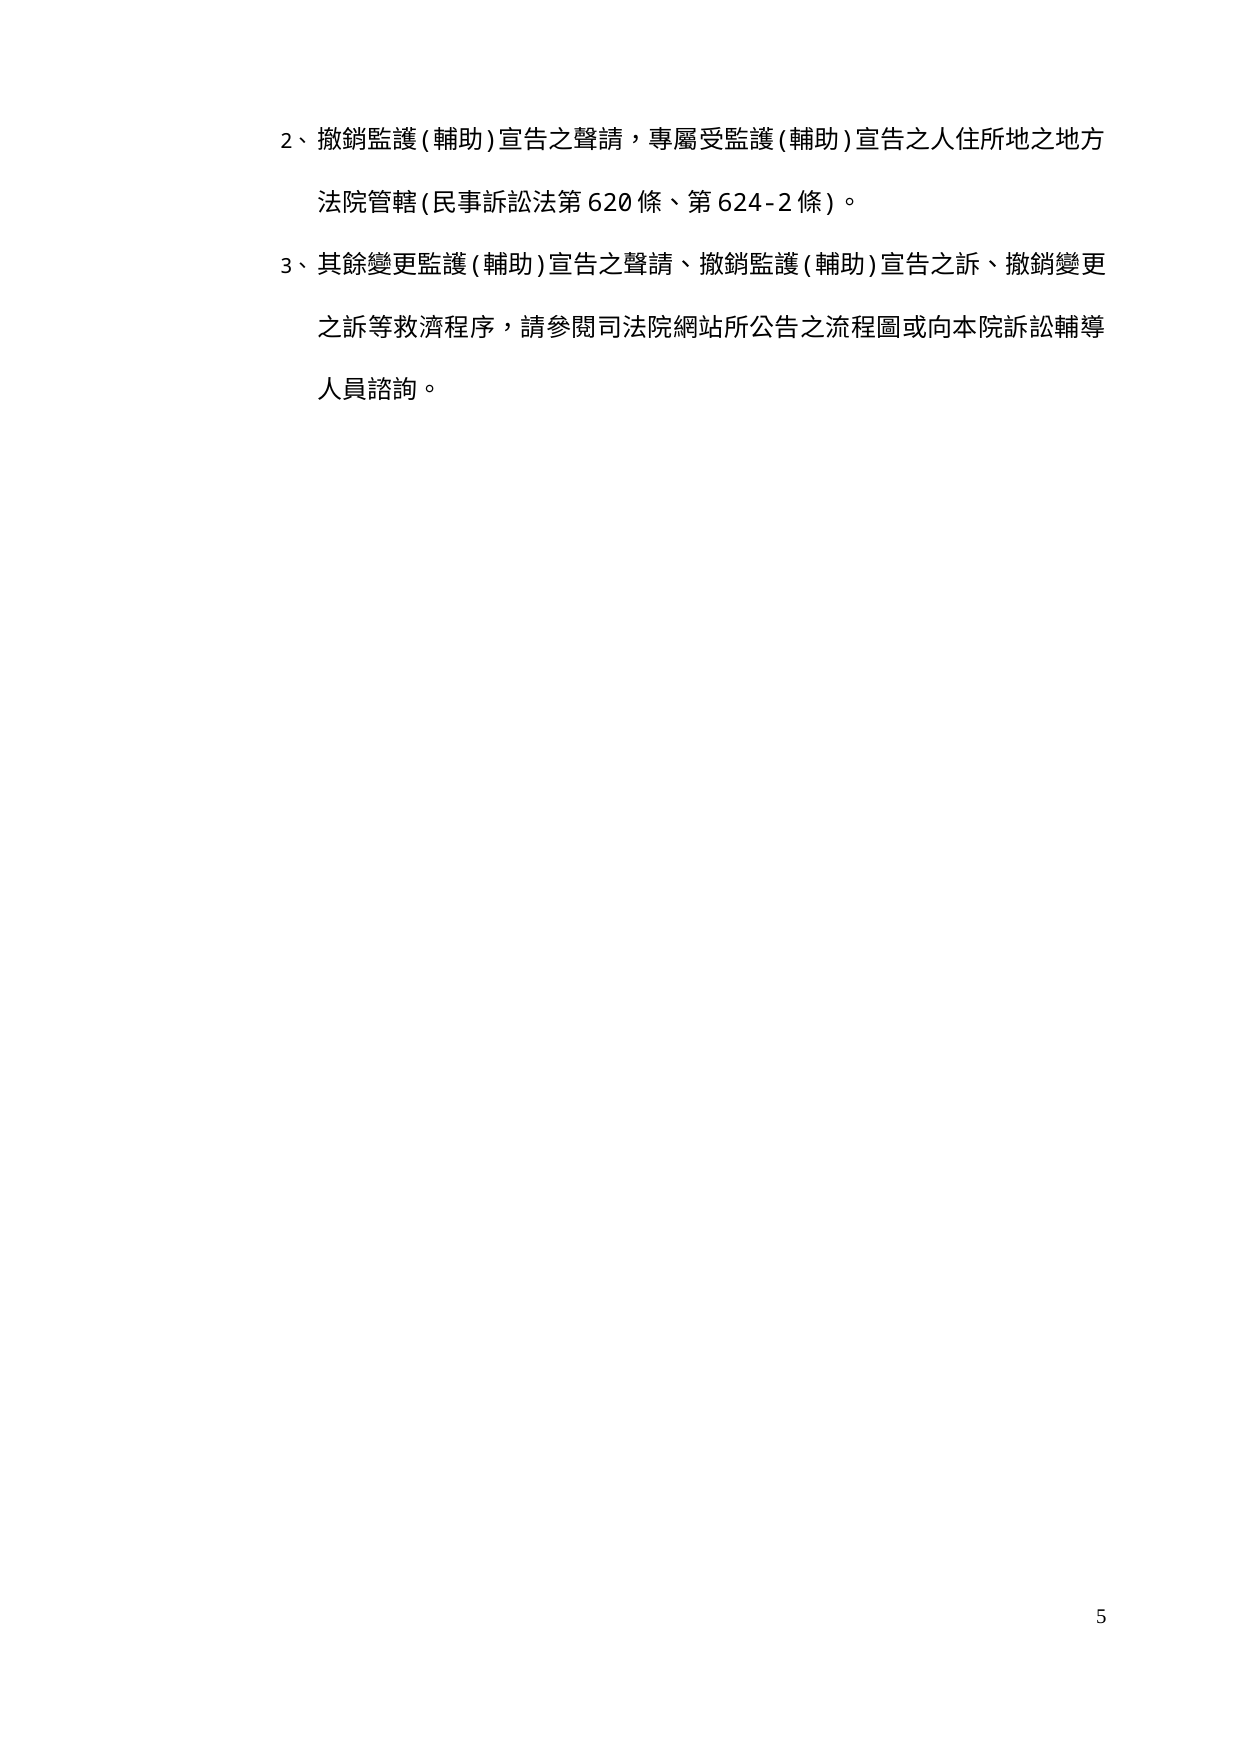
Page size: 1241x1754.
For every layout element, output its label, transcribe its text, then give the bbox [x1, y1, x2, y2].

list 撤銷監護(輔助)宣告之聲請，專屬受監護(輔助)宣告之人住所地之地方法院管轄(民事訴訟法第620條、第624-2條)。 [280, 96, 1106, 221]
list 其餘變更監護(輔助)宣告之聲請、撤銷監護(輔助)宣告之訴、撤銷變更之訴等救濟程序，請參閱司法院網站所公告之流程圖或向本院訴訟輔導人員諮詢。 [280, 221, 1106, 409]
